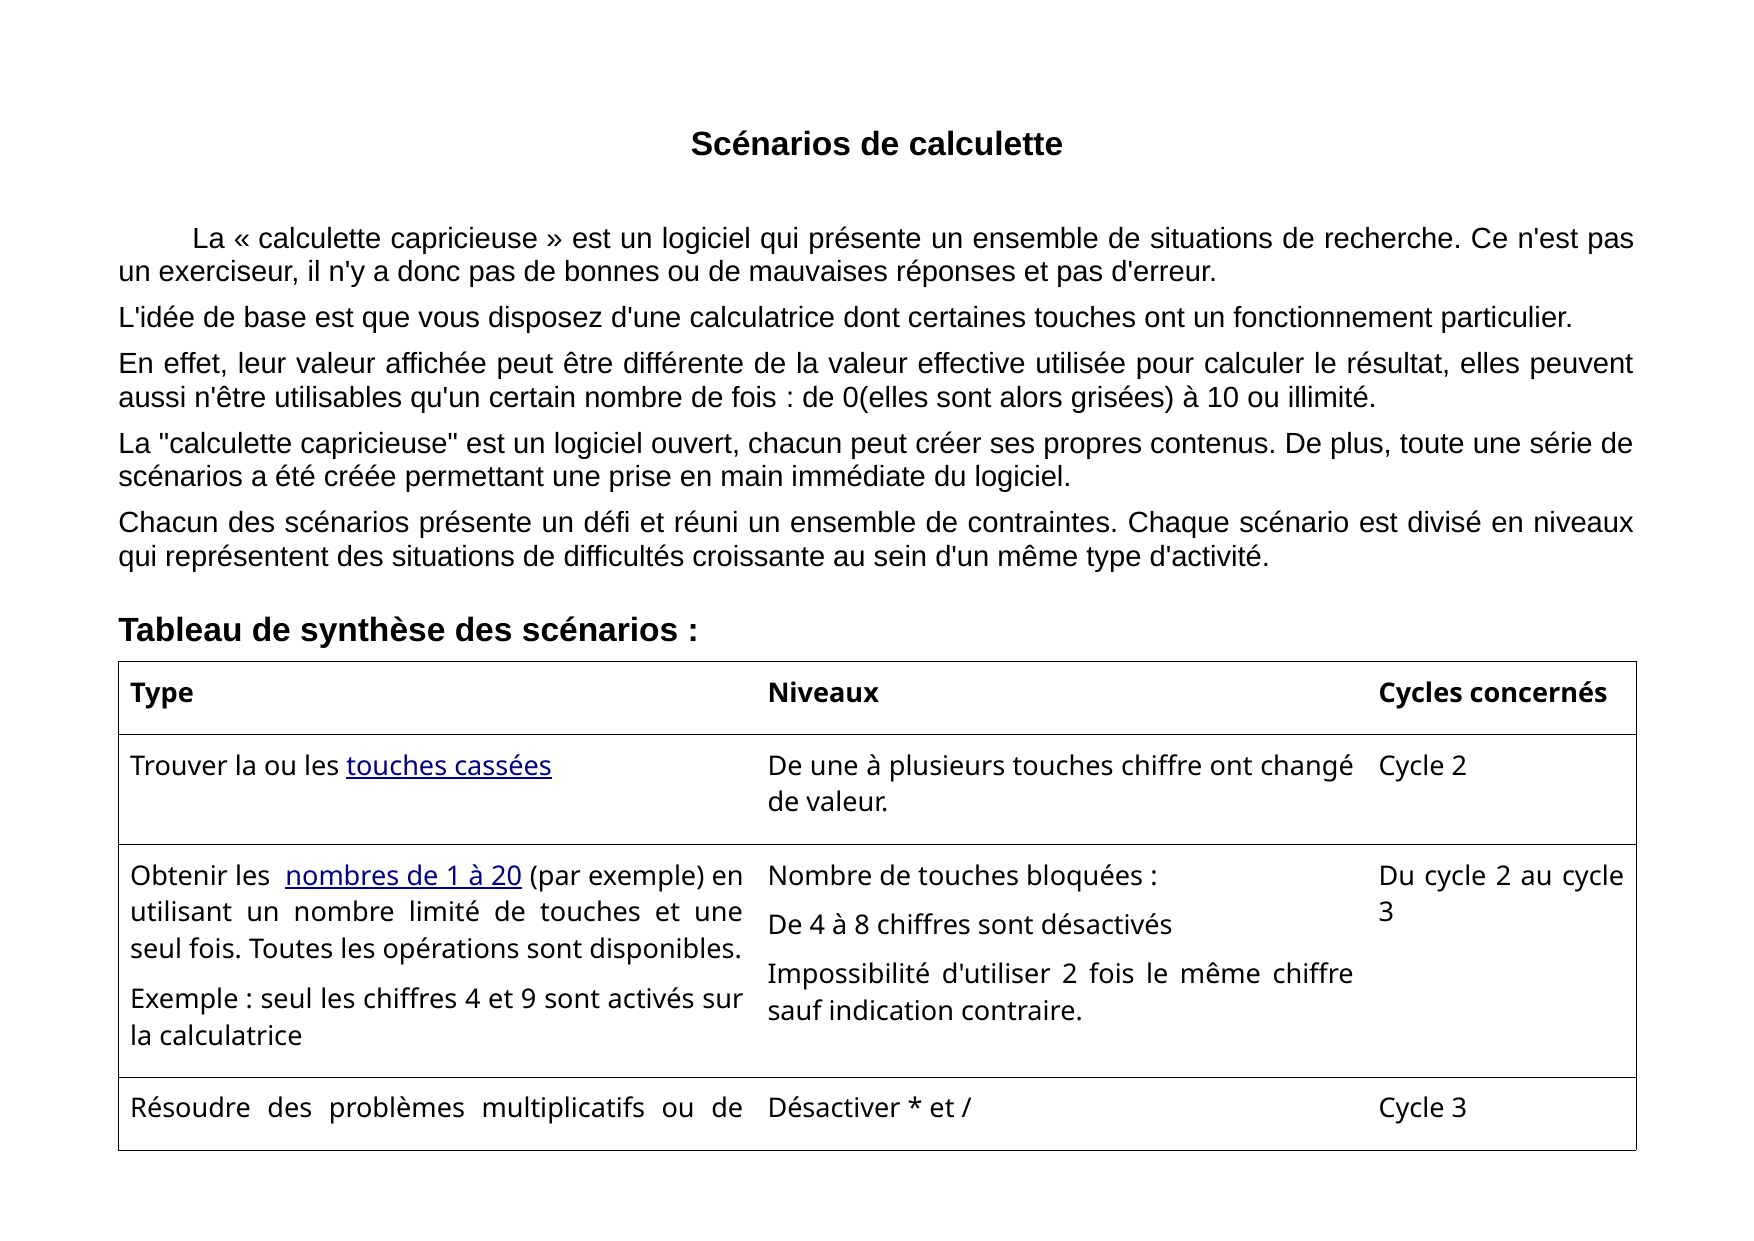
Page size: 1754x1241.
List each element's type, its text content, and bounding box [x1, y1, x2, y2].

table_cell Désactiver * et / [756, 1078, 1366, 1150]
text La "calculette capricieuse" est un logiciel ouvert, chacun peut créer ses propres contenus. De plus, toute une série de scénarios a été créée permettant une prise en main immédiate du logiciel. [118, 426, 1636, 493]
table_cell Nombre de touches bloquées : De 4 à 8 chiffres sont désactivés Impossibilité d'utiliser 2 fois le même chiffre sauf indication contraire. [756, 845, 1366, 1077]
table_header Cycles concernés [1366, 662, 1636, 734]
subtitle Tableau de synthèse des scénarios : [118, 610, 1636, 649]
text La « calculette capricieuse » est un logiciel qui présente un ensemble de situations de recherche. Ce n'est pas un exerciseur, il n'y a donc pas de bonnes ou de mauvaises réponses et pas d'erreur. [118, 221, 1636, 288]
table_header Niveaux [756, 662, 1366, 734]
text Chacun des scénarios présente un défi et réuni un ensemble de contraintes. Chaque scénario est divisé en niveaux qui représentent des situations de difficultés croissante au sein d'un même type d'activité. [118, 505, 1636, 572]
subtitle Scénarios de calculette [118, 123, 1636, 162]
table_cell Trouver la ou les touches cassées [119, 735, 756, 844]
table_header Type [119, 662, 756, 734]
table_cell Obtenir les nombres de 1 à 20 (par exemple) en utilisant un nombre limité de touches et une seul fois. Toutes les opérations sont disponibles. Exemple : seul les chiffres 4 et 9 sont activés sur la calculatrice [119, 845, 756, 1077]
table_cell Cycle 3 [1366, 1078, 1636, 1150]
table_cell De une à plusieurs touches chiffre ont changé de valeur. [756, 735, 1366, 844]
table_cell Cycle 2 [1366, 735, 1636, 844]
text En effet, leur valeur affichée peut être différente de la valeur effective utilisée pour calculer le résultat, elles peuvent aussi n'être utilisables qu'un certain nombre de fois : de 0(elles sont alors grisées) à 10 ou illimité. [118, 346, 1636, 413]
text L'idée de base est que vous disposez d'une calculatrice dont certaines touches ont un fonctionnement particulier. [118, 300, 1636, 334]
table_cell Résoudre des problèmes multiplicatifs ou de [119, 1078, 756, 1150]
table_cell Du cycle 2 au cycle 3 [1366, 845, 1636, 1077]
